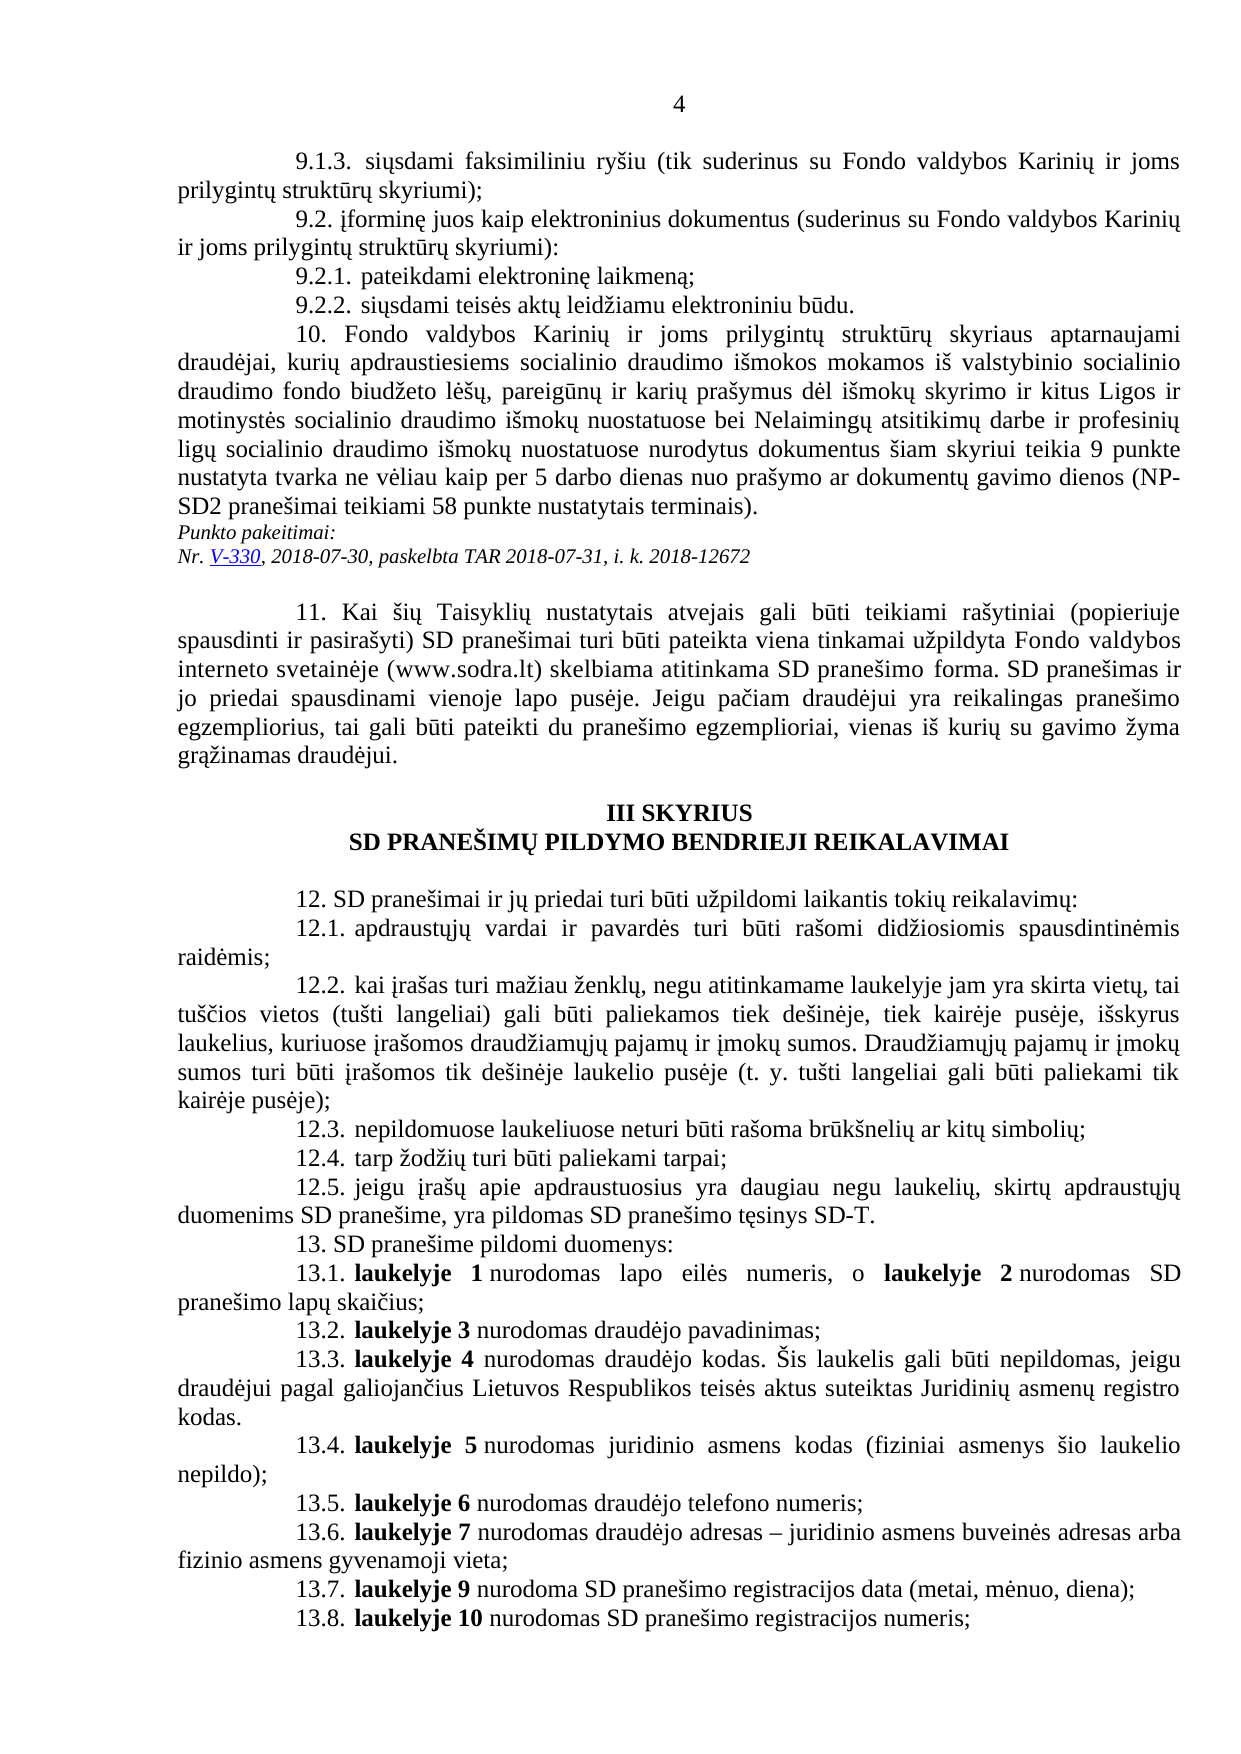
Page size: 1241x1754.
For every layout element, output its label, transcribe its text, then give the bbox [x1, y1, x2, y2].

text 10. Fondo valdybos Karinių ir joms prilygintų struktūrų skyriaus aptarnaujami draudėjai, kurių apdraustiesiems socialinio draudimo išmokos mokamos iš valstybinio socialinio draudimo fondo biudžeto lėšų, pareigūnų ir karių prašymus dėl išmokų skyrimo ir kitus Ligos ir motinystės socialinio draudimo išmokų nuostatuose bei Nelaimingų atsitikimų darbe ir profesinių ligų socialinio draudimo išmokų nuostatuose nurodytus dokumentus šiam skyriui teikia 9 punkte nustatyta tvarka ne vėliau kaip per 5 darbo dienas nuo prašymo ar dokumentų gavimo dienos (NP-SD2 pranešimai teikiami 58 punkte nustatytais terminais). [177, 319, 1181, 520]
text 12.3. nepildomuose laukeliuose neturi būti rašoma brūkšnelių ar kitų simbolių; [177, 1114, 1181, 1143]
text SD PRANEŠIMų PILDYMo bendrieji reikalavimai [177, 827, 1181, 856]
text 13.2. laukelyje 3 nurodomas draudėjo pavadinimas; [177, 1316, 1181, 1344]
text 9.2. įforminę juos kaip elektroninius dokumentus (suderinus su Fondo valdybos Karinių ir joms prilygintų struktūrų skyriumi): [177, 204, 1181, 261]
text 13.3. laukelyje 4 nurodomas draudėjo kodas. Šis laukelis gali būti nepildomas, jeigu draudėjui pagal galiojančius Lietuvos Respublikos teisės aktus suteiktas Juridinių asmenų registro kodas. [177, 1344, 1181, 1431]
text 12.4. tarp žodžių turi būti paliekami tarpai; [177, 1143, 1181, 1172]
text 12.1. apdraustųjų vardai ir pavardės turi būti rašomi didžiosiomis spausdintinėmis raidėmis; [177, 913, 1181, 971]
text 12.5. jeigu įrašų apie apdraustuosius yra daugiau negu laukelių, skirtų apdraustųjų duomenims SD pranešime, yra pildomas SD pranešimo tęsinys SD-T. [177, 1172, 1181, 1229]
text 12.2. kai įrašas turi mažiau ženklų, negu atitinkamame laukelyje jam yra skirta vietų, tai tuščios vietos (tušti langeliai) gali būti paliekamos tiek dešinėje, tiek kairėje pusėje, išskyrus laukelius, kuriuose įrašomos draudžiamųjų pajamų ir įmokų sumos. Draudžiamųjų pajamų ir įmokų sumos turi būti įrašomos tik dešinėje laukelio pusėje (t. y. tušti langeliai gali būti paliekami tik kairėje pusėje); [177, 971, 1181, 1114]
text 9.1.3. siųsdami faksimiliniu ryšiu (tik suderinus su Fondo valdybos Karinių ir joms prilygintų struktūrų skyriumi); [177, 146, 1181, 204]
text 13.8. laukelyje 10 nurodomas SD pranešimo registracijos numeris; [177, 1603, 1181, 1632]
text 11. Kai šių Taisyklių nustatytais atvejais gali būti teikiami rašytiniai (popieriuje spausdinti ir pasirašyti) SD pranešimai turi būti pateikta viena tinkamai užpildyta Fondo valdybos interneto svetainėje (www.sodra.lt) skelbiama atitinkama SD pranešimo forma. SD pranešimas ir jo priedai spausdinami vienoje lapo pusėje. Jeigu pačiam draudėjui yra reikalingas pranešimo egzempliorius, tai gali būti pateikti du pranešimo egzemplioriai, vienas iš kurių su gavimo žyma grąžinamas draudėjui. [177, 597, 1181, 769]
text Nr. V-330, 2018-07-30, paskelbta TAR 2018-07-31, i. k. 2018-12672 [177, 544, 1181, 568]
text Punkto pakeitimai: [177, 520, 1181, 544]
text 13.4. laukelyje 5 nurodomas juridinio asmens kodas (fiziniai asmenys šio laukelio nepildo); [177, 1431, 1181, 1488]
text 9.2.1. pateikdami elektroninę laikmeną; [177, 261, 1181, 290]
text 13.1. laukelyje 1 nurodomas lapo eilės numeris, o laukelyje 2 nurodomas SD pranešimo lapų skaičius; [177, 1258, 1181, 1316]
text iii SKYRIUS [177, 798, 1181, 827]
text 13.5. laukelyje 6 nurodomas draudėjo telefono numeris; [177, 1488, 1181, 1517]
text 13.6. laukelyje 7 nurodomas draudėjo adresas – juridinio asmens buveinės adresas arba fizinio asmens gyvenamoji vieta; [177, 1517, 1181, 1574]
text 12. SD pranešimai ir jų priedai turi būti užpildomi laikantis tokių reikalavimų: [177, 884, 1181, 913]
text 13. SD pranešime pildomi duomenys: [177, 1229, 1181, 1258]
text 9.2.2. siųsdami teisės aktų leidžiamu elektroniniu būdu. [177, 290, 1181, 319]
text 13.7. laukelyje 9 nurodoma SD pranešimo registracijos data (metai, mėnuo, diena); [177, 1574, 1181, 1603]
